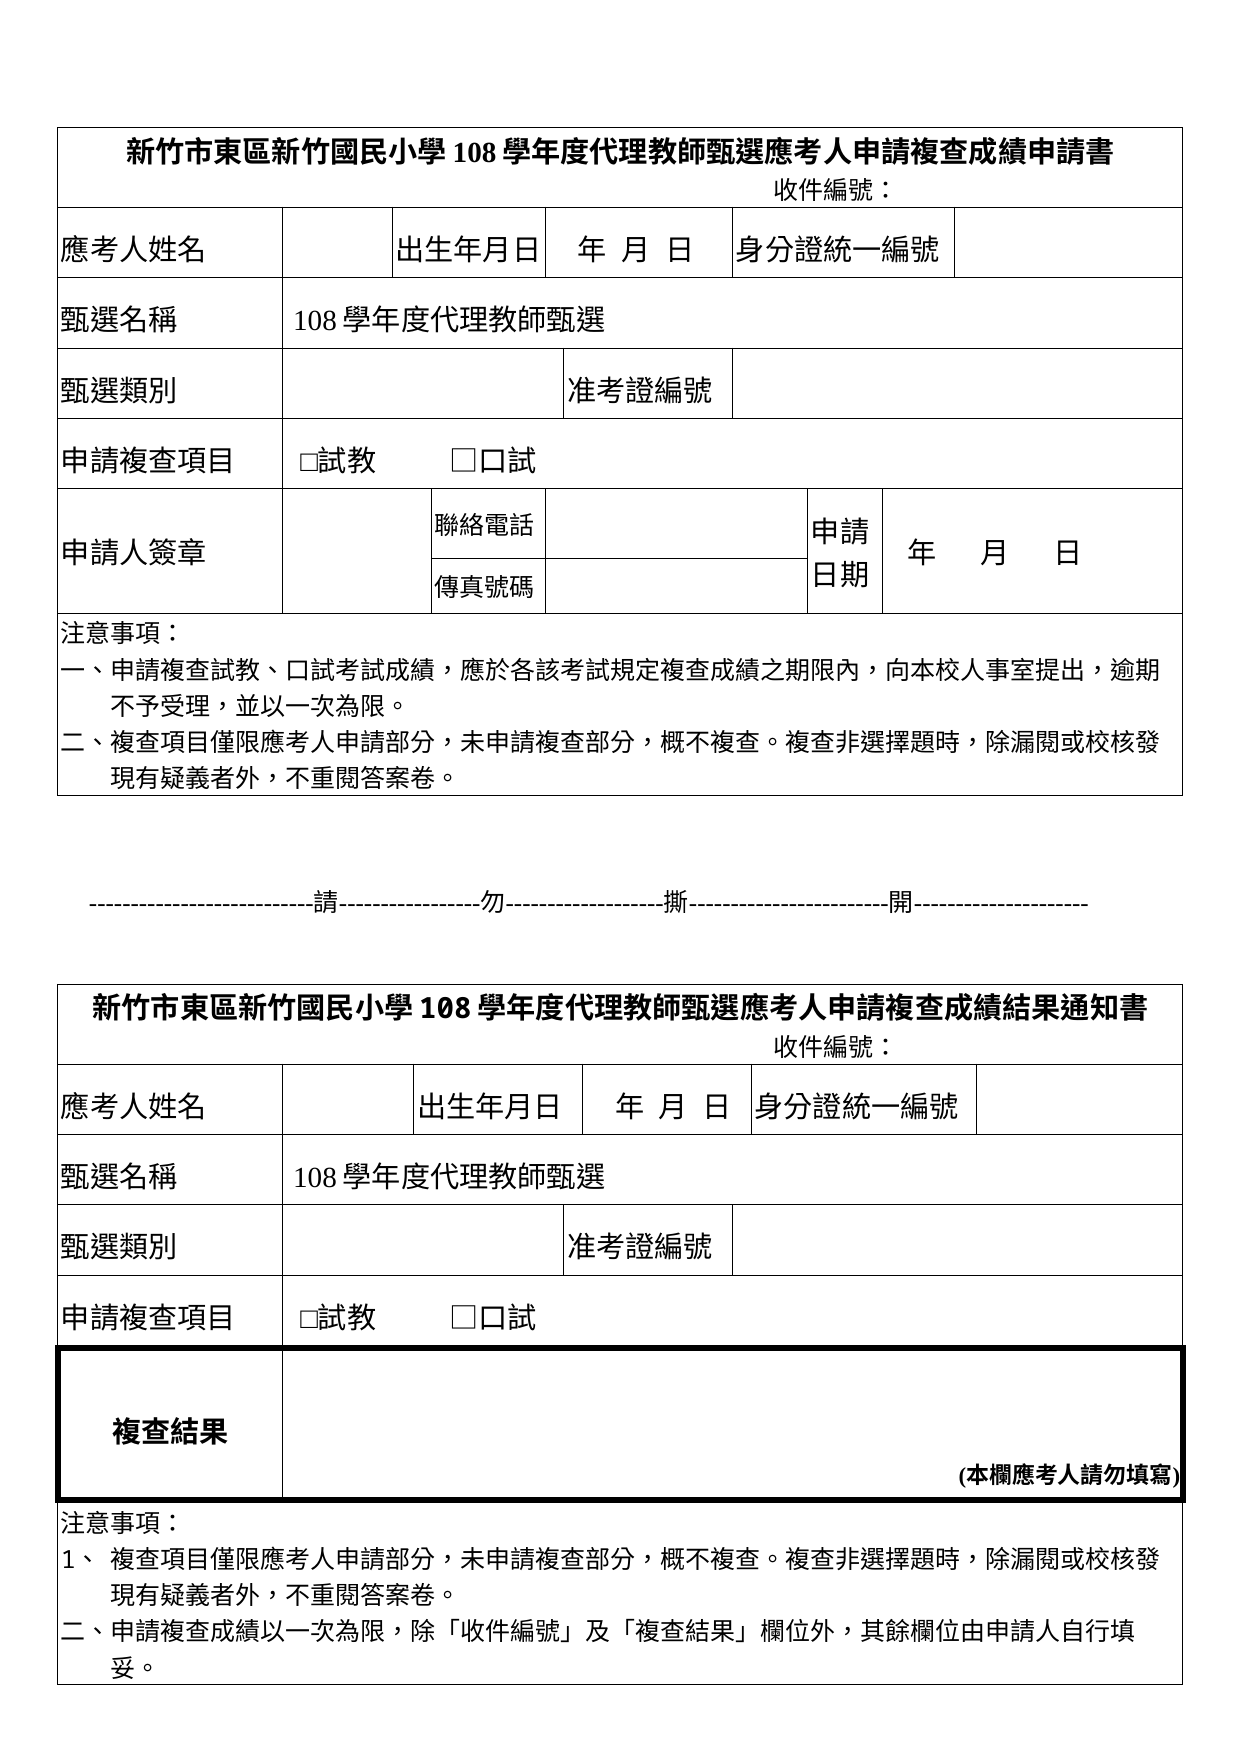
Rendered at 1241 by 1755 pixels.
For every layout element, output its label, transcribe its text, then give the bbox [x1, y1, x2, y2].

table_cell 應考人姓名 [58, 1065, 282, 1134]
table_cell 108學年度代理教師甄選 [283, 278, 1182, 347]
table_cell 108學年度代理教師甄選 [283, 1135, 1182, 1204]
table_cell 年 月 日 [583, 1065, 751, 1134]
table_cell 甄選名稱 [58, 1135, 282, 1204]
table_cell 年 月 日 [883, 489, 1182, 613]
table_cell 年 月 日 [546, 208, 732, 277]
table_cell 出生年月日 [393, 208, 545, 277]
table_cell 應考人姓名 [58, 208, 282, 277]
text ---------------------------請-----------------勿-------------------撕------------------------開--------------------- [89, 859, 1152, 921]
table_cell 申請複查項目 [58, 1276, 282, 1345]
table_cell □試教 □口試 [283, 419, 1182, 488]
table_cell 甄選類別 [58, 1205, 282, 1275]
table_cell [283, 489, 431, 613]
table_cell [283, 1205, 563, 1275]
table_cell 申請人簽章 [58, 489, 282, 613]
table_cell 甄選類別 [58, 349, 282, 418]
table_cell 申請複查項目 [58, 419, 282, 488]
table_cell [955, 208, 1182, 277]
table_cell 注意事項： 複查項目僅限應考人申請部分，未申請複查部分，概不複查。複查非選擇題時，除漏閱或校核發現有疑義者外，不重閱答案卷。 二、申請複查成績以一次為限，除「收件編號」及「複查結果」欄位外，其餘欄位由申請人自行填妥。 [58, 1503, 1182, 1684]
table_cell [733, 349, 1182, 418]
table_cell 注意事項： 一、申請複查試教、口試考試成績，應於各該考試規定複查成績之期限內，向本校人事室提出，逾期不予受理，並以一次為限。 二、複查項目僅限應考人申請部分，未申請複查部分，概不複查。複查非選擇題時，除漏閱或校核發現有疑義者外，不重閱答案卷。 [58, 614, 1182, 795]
table_cell 准考證編號 [564, 349, 732, 418]
table_cell 身分證統一編號 [752, 1065, 976, 1134]
table_cell [546, 489, 807, 558]
table_cell 准考證編號 [564, 1205, 732, 1275]
table_cell 甄選名稱 [58, 278, 282, 347]
table_cell [283, 1065, 413, 1134]
table_cell [283, 208, 392, 277]
table_cell 傳真號碼 [432, 559, 545, 613]
table_header 新竹市東區新竹國民小學108學年度代理教師甄選應考人申請複查成績結果通知書 收件編號： [58, 985, 1182, 1063]
table_cell [283, 349, 563, 418]
table_cell [546, 559, 807, 613]
table_cell [733, 1205, 1182, 1275]
table_cell 申請日期 [808, 489, 882, 613]
table_cell 身分證統一編號 [733, 208, 954, 277]
table_cell □試教 □口試 [283, 1276, 1182, 1345]
table_header 新竹市東區新竹國民小學108學年度代理教師甄選應考人申請複查成績申請書 收件編號： [58, 128, 1182, 207]
table_cell (本欄應考人請勿填寫) [283, 1351, 1180, 1497]
table_cell 聯絡電話 [432, 489, 545, 558]
table_cell 出生年月日 [414, 1065, 582, 1134]
table_cell [977, 1065, 1182, 1134]
table_cell 複查結果 [61, 1351, 282, 1497]
